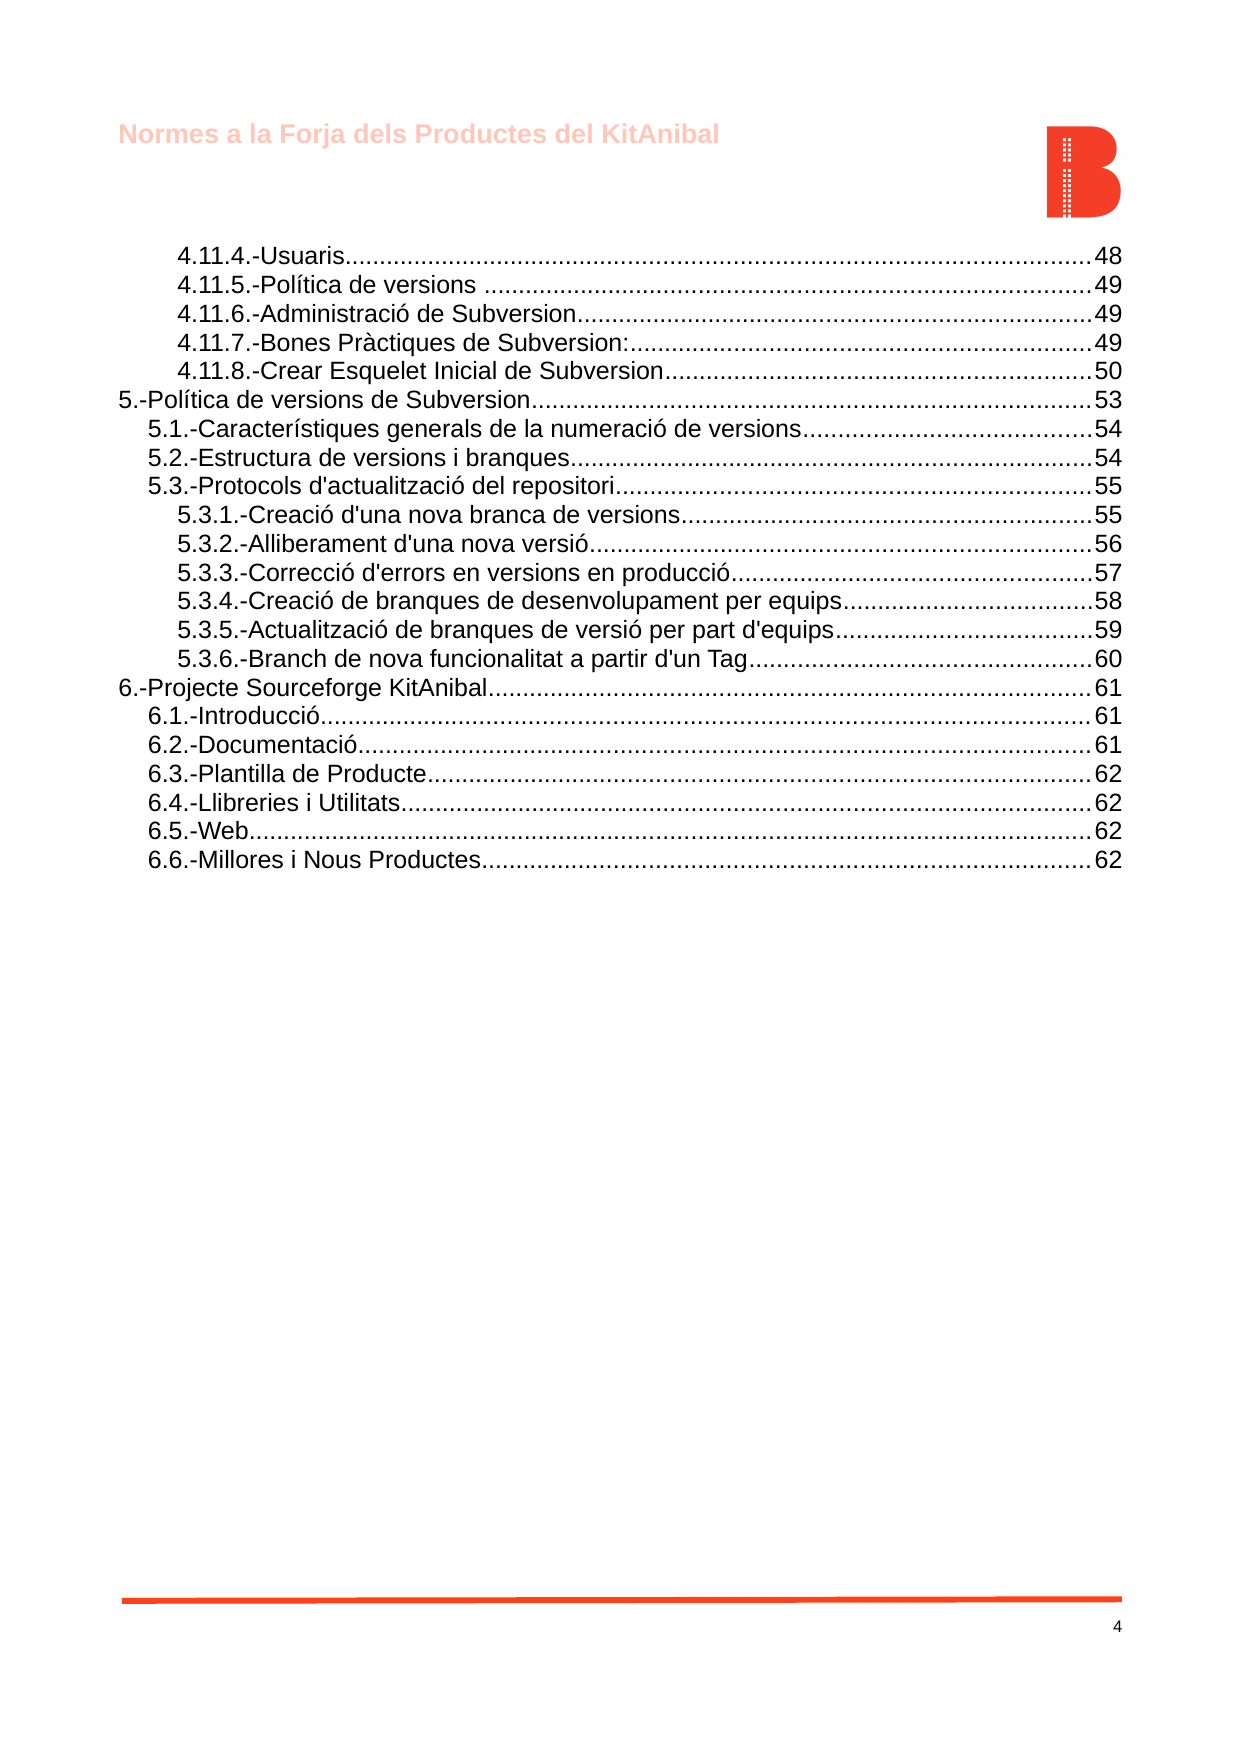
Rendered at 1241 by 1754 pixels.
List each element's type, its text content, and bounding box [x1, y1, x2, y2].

text 5.1.-Característiques generals de la numeració de versions 54 [148, 414, 1122, 443]
text 6.-Projecte Sourceforge KitAnibal 61 [118, 673, 1122, 701]
text 4.11.5.-Política de versions 49 [177, 270, 1122, 299]
text 5.2.-Estructura de versions i branques 54 [148, 443, 1122, 471]
picture [1036, 124, 1130, 221]
text 6.5.-Web 62 [148, 816, 1122, 845]
text 5.3.-Protocols d'actualització del repositori 55 [148, 471, 1122, 500]
text 4.11.4.-Usuaris 48 [177, 241, 1122, 270]
text 4.11.6.-Administració de Subversion 49 [177, 299, 1122, 328]
text 6.6.-Millores i Nous Productes 62 [148, 845, 1122, 874]
text 5.3.3.-Correcció d'errors en versions en producció 57 [177, 558, 1122, 586]
text 6.1.-Introducció 61 [148, 701, 1122, 730]
text 5.3.1.-Creació d'una nova branca de versions 55 [177, 500, 1122, 529]
text 6.4.-Llibreries i Utilitats 62 [148, 788, 1122, 816]
text 5.3.2.-Alliberament d'una nova versió 56 [177, 529, 1122, 558]
text 4.11.8.-Crear Esquelet Inicial de Subversion 50 [177, 356, 1122, 385]
text 5.3.6.-Branch de nova funcionalitat a partir d'un Tag 60 [177, 644, 1122, 673]
text 5.3.5.-Actualització de branques de versió per part d'equips 59 [177, 615, 1122, 644]
text 5.-Política de versions de Subversion 53 [118, 385, 1122, 414]
text 4.11.7.-Bones Pràctiques de Subversion: 49 [177, 328, 1122, 356]
text 5.3.4.-Creació de branques de desenvolupament per equips 58 [177, 586, 1122, 615]
text 6.2.-Documentació 61 [148, 730, 1122, 759]
text 6.3.-Plantilla de Producte 62 [148, 759, 1122, 788]
